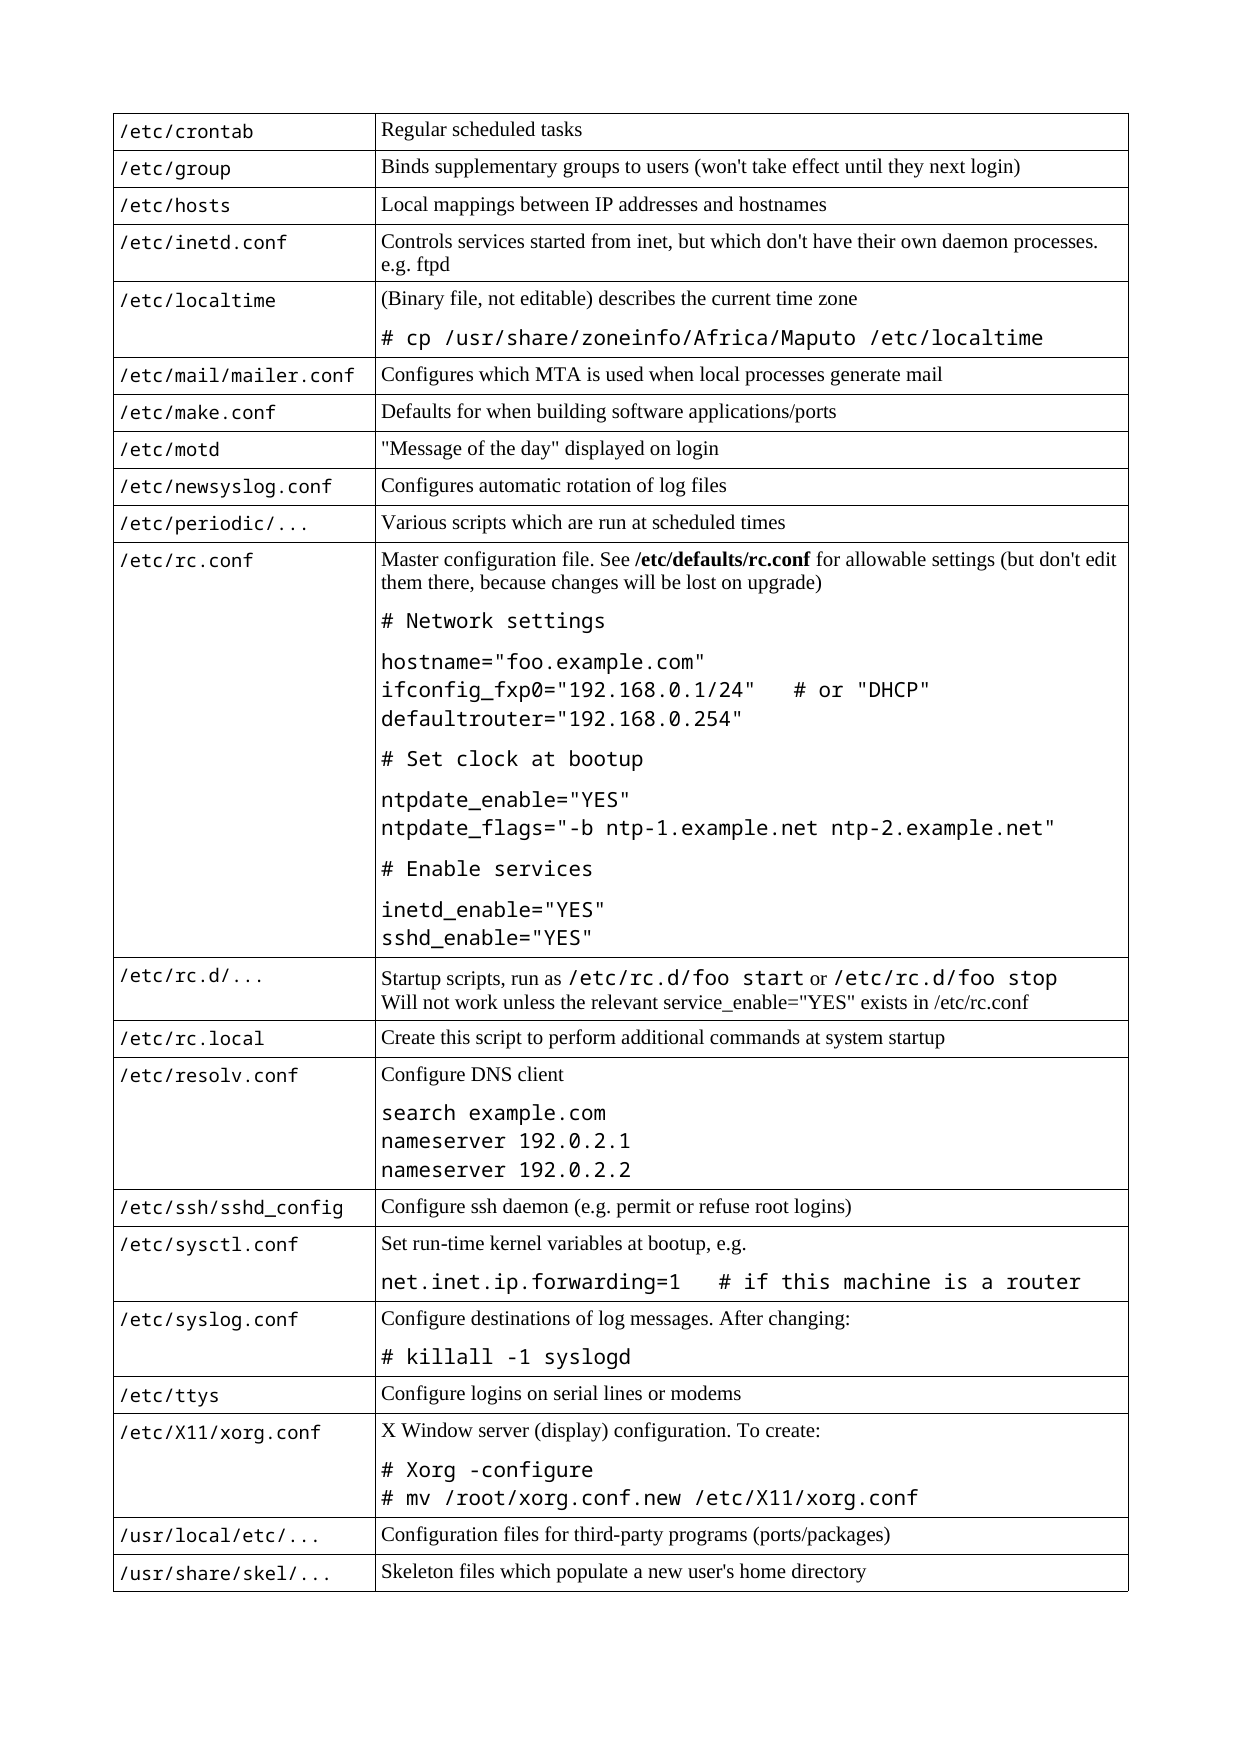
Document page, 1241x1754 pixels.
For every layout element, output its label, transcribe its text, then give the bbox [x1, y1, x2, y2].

table_header /etc/crontab [114, 114, 375, 150]
table_cell Master configuration file. See /etc/defaults/rc.conf for allowable settings (but don't edit them there, because changes will be lost on upgrade) # Network settings hostname="foo.example.com" ifconfig_fxp0="192.168.0.1/24" # or "DHCP" defaultrouter="192.168.0.254" # Set clock at bootup ntpdate_enable="YES" ntpdate_flags="-b ntp-1.example.net ntp-2.example.net" # Enable services inetd_enable="YES" sshd_enable="YES" [376, 543, 1128, 957]
table_cell /etc/newsyslog.conf [114, 469, 375, 505]
table_cell X Window server (display) configuration. To create: # Xorg -configure # mv /root/xorg.conf.new /etc/X11/xorg.conf [376, 1414, 1128, 1517]
table_cell /etc/mail/mailer.conf [114, 358, 375, 394]
table_cell Startup scripts, run as /etc/rc.d/foo start or /etc/rc.d/foo stop Will not work unless the relevant service_enable="YES" exists in /etc/rc.conf [376, 958, 1128, 1020]
table_cell /etc/group [114, 151, 375, 187]
table_cell Configure ssh daemon (e.g. permit or refuse root logins) [376, 1190, 1128, 1226]
table_cell Configuration files for third-party programs (ports/packages) [376, 1518, 1128, 1554]
table_cell /etc/rc.d/... [114, 958, 375, 1020]
table_cell Local mappings between IP addresses and hostnames [376, 188, 1128, 224]
table_cell Controls services started from inet, but which don't have their own daemon processes. e.g. ftpd [376, 225, 1128, 281]
table_cell /etc/hosts [114, 188, 375, 224]
table_cell /etc/X11/xorg.conf [114, 1414, 375, 1517]
table_cell "Message of the day" displayed on login [376, 432, 1128, 468]
table_cell Skeleton files which populate a new user's home directory [376, 1555, 1128, 1591]
table_cell /etc/periodic/... [114, 506, 375, 542]
table_cell Configure destinations of log messages. After changing: # killall -1 syslogd [376, 1302, 1128, 1376]
table_cell Defaults for when building software applications/ports [376, 395, 1128, 431]
table_cell /etc/localtime [114, 282, 375, 357]
table_cell /etc/sysctl.conf [114, 1227, 375, 1301]
table_cell (Binary file, not editable) describes the current time zone # cp /usr/share/zoneinfo/Africa/Maputo /etc/localtime [376, 282, 1128, 357]
table_cell Various scripts which are run at scheduled times [376, 506, 1128, 542]
table_cell /etc/make.conf [114, 395, 375, 431]
table_cell Configures which MTA is used when local processes generate mail [376, 358, 1128, 394]
table_cell Configure DNS client search example.com nameserver 192.0.2.1 nameserver 192.0.2.2 [376, 1058, 1128, 1189]
table_cell Binds supplementary groups to users (won't take effect until they next login) [376, 151, 1128, 187]
table_cell /etc/inetd.conf [114, 225, 375, 281]
table_cell Configure logins on serial lines or modems [376, 1377, 1128, 1413]
table_cell Configures automatic rotation of log files [376, 469, 1128, 505]
table_cell Set run-time kernel variables at bootup, e.g. net.inet.ip.forwarding=1 # if this machine is a router [376, 1227, 1128, 1301]
table_cell /etc/motd [114, 432, 375, 468]
table_cell /etc/ssh/sshd_config [114, 1190, 375, 1226]
table_cell /etc/syslog.conf [114, 1302, 375, 1376]
table_cell Create this script to perform additional commands at system startup [376, 1021, 1128, 1057]
table_cell /etc/resolv.conf [114, 1058, 375, 1189]
table_header Regular scheduled tasks [376, 114, 1128, 150]
table_cell /usr/share/skel/... [114, 1555, 375, 1591]
table_cell /etc/ttys [114, 1377, 375, 1413]
table_cell /etc/rc.conf [114, 543, 375, 957]
table_cell /etc/rc.local [114, 1021, 375, 1057]
table_cell /usr/local/etc/... [114, 1518, 375, 1554]
